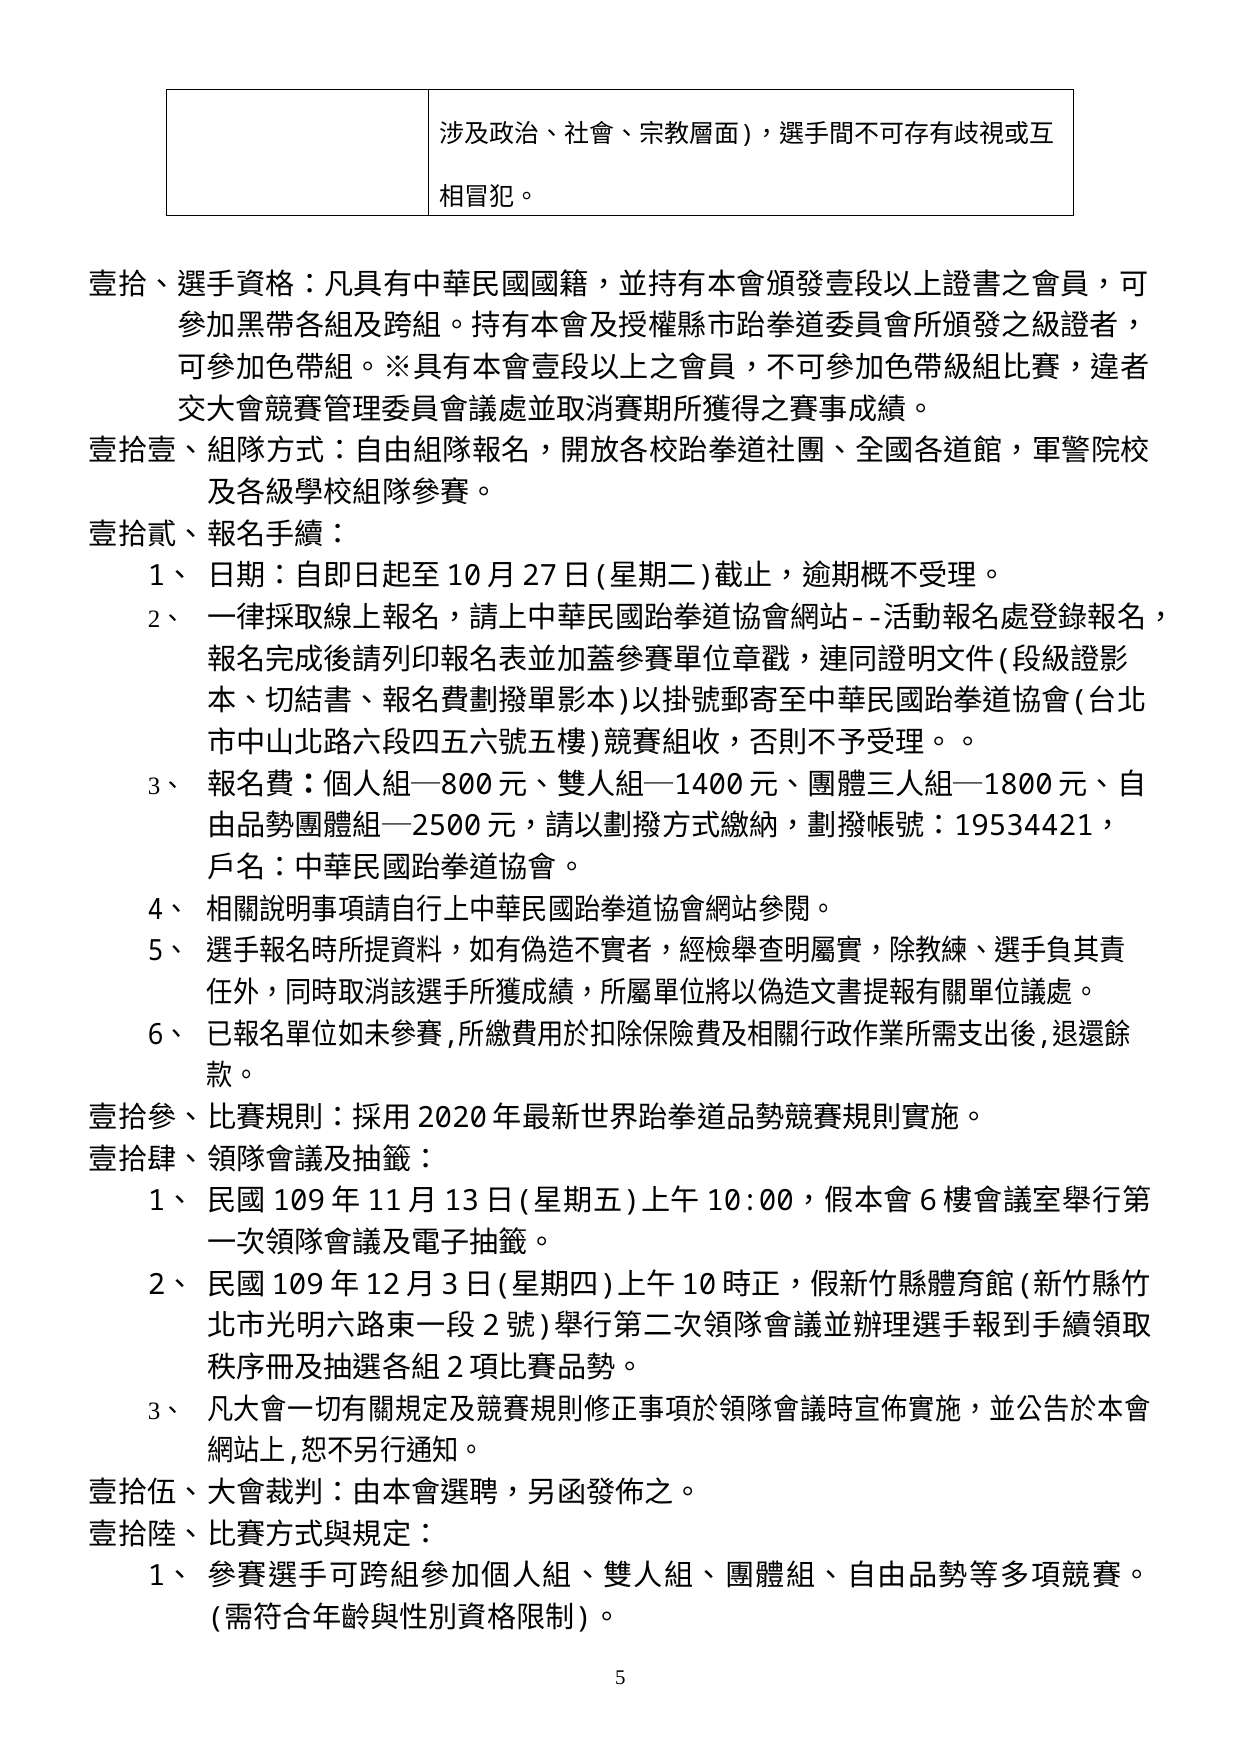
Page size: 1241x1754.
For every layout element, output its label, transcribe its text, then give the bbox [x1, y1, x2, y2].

list 領隊會議及抽籤： [89, 1136, 1152, 1177]
list 比賽規則：採用2020年最新世界跆拳道品勢競賽規則實施。 [89, 1094, 1152, 1136]
list 日期：自即日起至10月27日(星期二)截止，逾期概不受理。 [148, 552, 1152, 594]
list 報名手續： [89, 511, 1152, 552]
list 相關說明事項請自行上中華民國跆拳道協會網站參閱。 [147, 886, 1152, 927]
list 凡大會一切有關規定及競賽規則修正事項於領隊會議時宣佈實施，並公告於本會網站上,恕不另行通知。 [148, 1386, 1152, 1469]
list 已報名單位如未參賽,所繳費用於扣除保險費及相關行政作業所需支出後,退還餘款。 [148, 1011, 1152, 1094]
table_cell [167, 90, 428, 215]
list 參賽選手可跨組參加個人組、雙人組、團體組、自由品勢等多項競賽。(需符合年齡與性別資格限制)。 [148, 1552, 1152, 1636]
list 大會裁判：由本會選聘，另函發佈之。 [89, 1469, 1152, 1511]
list 一律採取線上報名，請上中華民國跆拳道協會網站--活動報名處登錄報名，報名完成後請列印報名表並加蓋參賽單位章戳，連同證明文件(段級證影本、切結書、報名費劃撥單影本)以掛號郵寄至中華民國跆拳道協會(台北市中山北路六段四五六號五樓)競賽組收，否則不予受理。。 [148, 594, 1152, 761]
list 報名費：個人組─800元、雙人組─1400元、團體三人組─1800元、自由品勢團體組─2500元，請以劃撥方式繳納，劃撥帳號：19534421，戶名：中華民國跆拳道協會。 [148, 761, 1152, 886]
list 民國109年11月13日(星期五)上午10:00，假本會6樓會議室舉行第一次領隊會議及電子抽籤。 [148, 1177, 1152, 1261]
list 民國109年12月3日(星期四)上午10時正，假新竹縣體育館(新竹縣竹北市光明六路東一段2號)舉行第二次領隊會議並辦理選手報到手續領取秩序冊及抽選各組2項比賽品勢。 [148, 1261, 1152, 1386]
list 選手報名時所提資料，如有偽造不實者，經檢舉查明屬實，除教練、選手負其責任外，同時取消該選手所獲成績，所屬單位將以偽造文書提報有關單位議處。 [148, 927, 1152, 1011]
list 選手資格：凡具有中華民國國籍，並持有本會頒發壹段以上證書之會員，可參加黑帶各組及跨組。持有本會及授權縣市跆拳道委員會所頒發之級證者，可參加色帶組。※具有本會壹段以上之會員，不可參加色帶級組比賽，違者交大會競賽管理委員會議處並取消賽期所獲得之賽事成績。 [89, 261, 1152, 427]
list 比賽方式與規定： [89, 1511, 1152, 1552]
list 組隊方式：自由組隊報名，開放各校跆拳道社團、全國各道館，軍警院校及各級學校組隊參賽。 [89, 427, 1152, 511]
table_cell 涉及政治、社會、宗教層面)，選手間不可存有歧視或互相冒犯。 [429, 90, 1073, 215]
